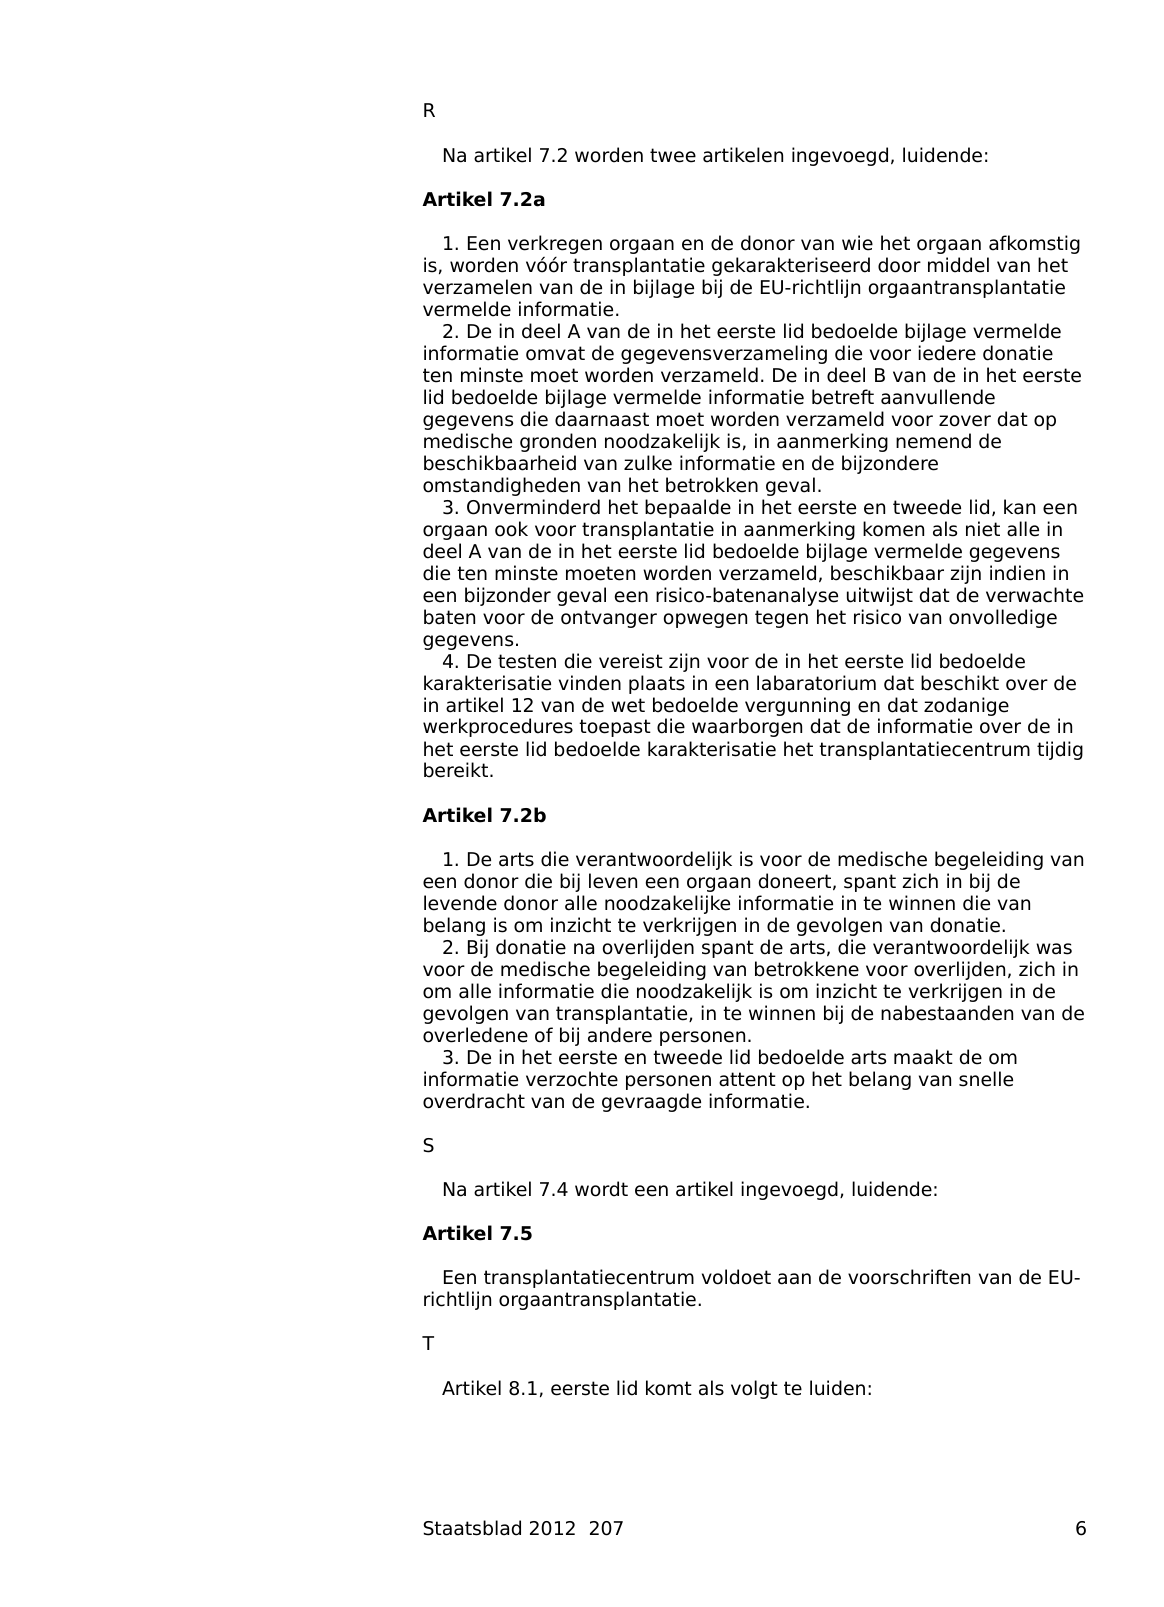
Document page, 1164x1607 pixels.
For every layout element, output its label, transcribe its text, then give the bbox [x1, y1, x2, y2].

subtitle Artikel 7.2a [422, 189, 1087, 211]
text Artikel 8.1, eerste lid komt als volgt te luiden: [422, 1377, 1087, 1399]
text 2. Bij donatie na overlijden spant de arts, die verantwoordelijk was voor de medische begeleiding van betrokkene voor overlijden, zich in om alle informatie die noodzakelijk is om inzicht te verkrijgen in de gevolgen van transplantatie, in te winnen bij de nabestaanden van de overledene of bij andere personen. [422, 937, 1087, 1047]
text Na artikel 7.4 wordt een artikel ingevoegd, luidende: [422, 1179, 1087, 1201]
text Na artikel 7.2 worden twee artikelen ingevoegd, luidende: [422, 144, 1087, 167]
text R [422, 100, 1087, 122]
text 3. Onverminderd het bepaalde in het eerste en tweede lid, kan een orgaan ook voor transplantatie in aanmerking komen als niet alle in deel A van de in het eerste lid bedoelde bijlage vermelde gegevens die ten minste moeten worden verzameld, beschikbaar zijn indien in een bijzonder geval een risico-batenanalyse uitwijst dat de verwachte baten voor de ontvanger opwegen tegen het risico van onvolledige gegevens. [422, 497, 1087, 651]
text Een transplantatiecentrum voldoet aan de voorschriften van de EU-richtlijn orgaantransplantatie. [422, 1267, 1087, 1311]
text T [422, 1333, 1087, 1355]
text 1. Een verkregen orgaan en de donor van wie het orgaan afkomstig is, worden vóór transplantatie gekarakteriseerd door middel van het verzamelen van de in bijlage bij de EU-richtlijn orgaantransplantatie vermelde informatie. [422, 233, 1087, 321]
text 3. De in het eerste en tweede lid bedoelde arts maakt de om informatie verzochte personen attent op het belang van snelle overdracht van de gevraagde informatie. [422, 1047, 1087, 1112]
text 2. De in deel A van de in het eerste lid bedoelde bijlage vermelde informatie omvat de gegevensverzameling die voor iedere donatie ten minste moet worden verzameld. De in deel B van de in het eerste lid bedoelde bijlage vermelde informatie betreft aanvullende gegevens die daarnaast moet worden verzameld voor zover dat op medische gronden noodzakelijk is, in aanmerking nemend de beschikbaarheid van zulke informatie en de bijzondere omstandigheden van het betrokken geval. [422, 321, 1087, 497]
subtitle Artikel 7.5 [422, 1223, 1087, 1245]
text S [422, 1135, 1087, 1157]
text 4. De testen die vereist zijn voor de in het eerste lid bedoelde karakterisatie vinden plaats in een labaratorium dat beschikt over de in artikel 12 van de wet bedoelde vergunning en dat zodanige werkprocedures toepast die waarborgen dat de informatie over de in het eerste lid bedoelde karakterisatie het transplantatiecentrum tijdig bereikt. [422, 651, 1087, 782]
text 1. De arts die verantwoordelijk is voor de medische begeleiding van een donor die bij leven een orgaan doneert, spant zich in bij de levende donor alle noodzakelijke informatie in te winnen die van belang is om inzicht te verkrijgen in de gevolgen van donatie. [422, 849, 1087, 937]
subtitle Artikel 7.2b [422, 804, 1087, 827]
